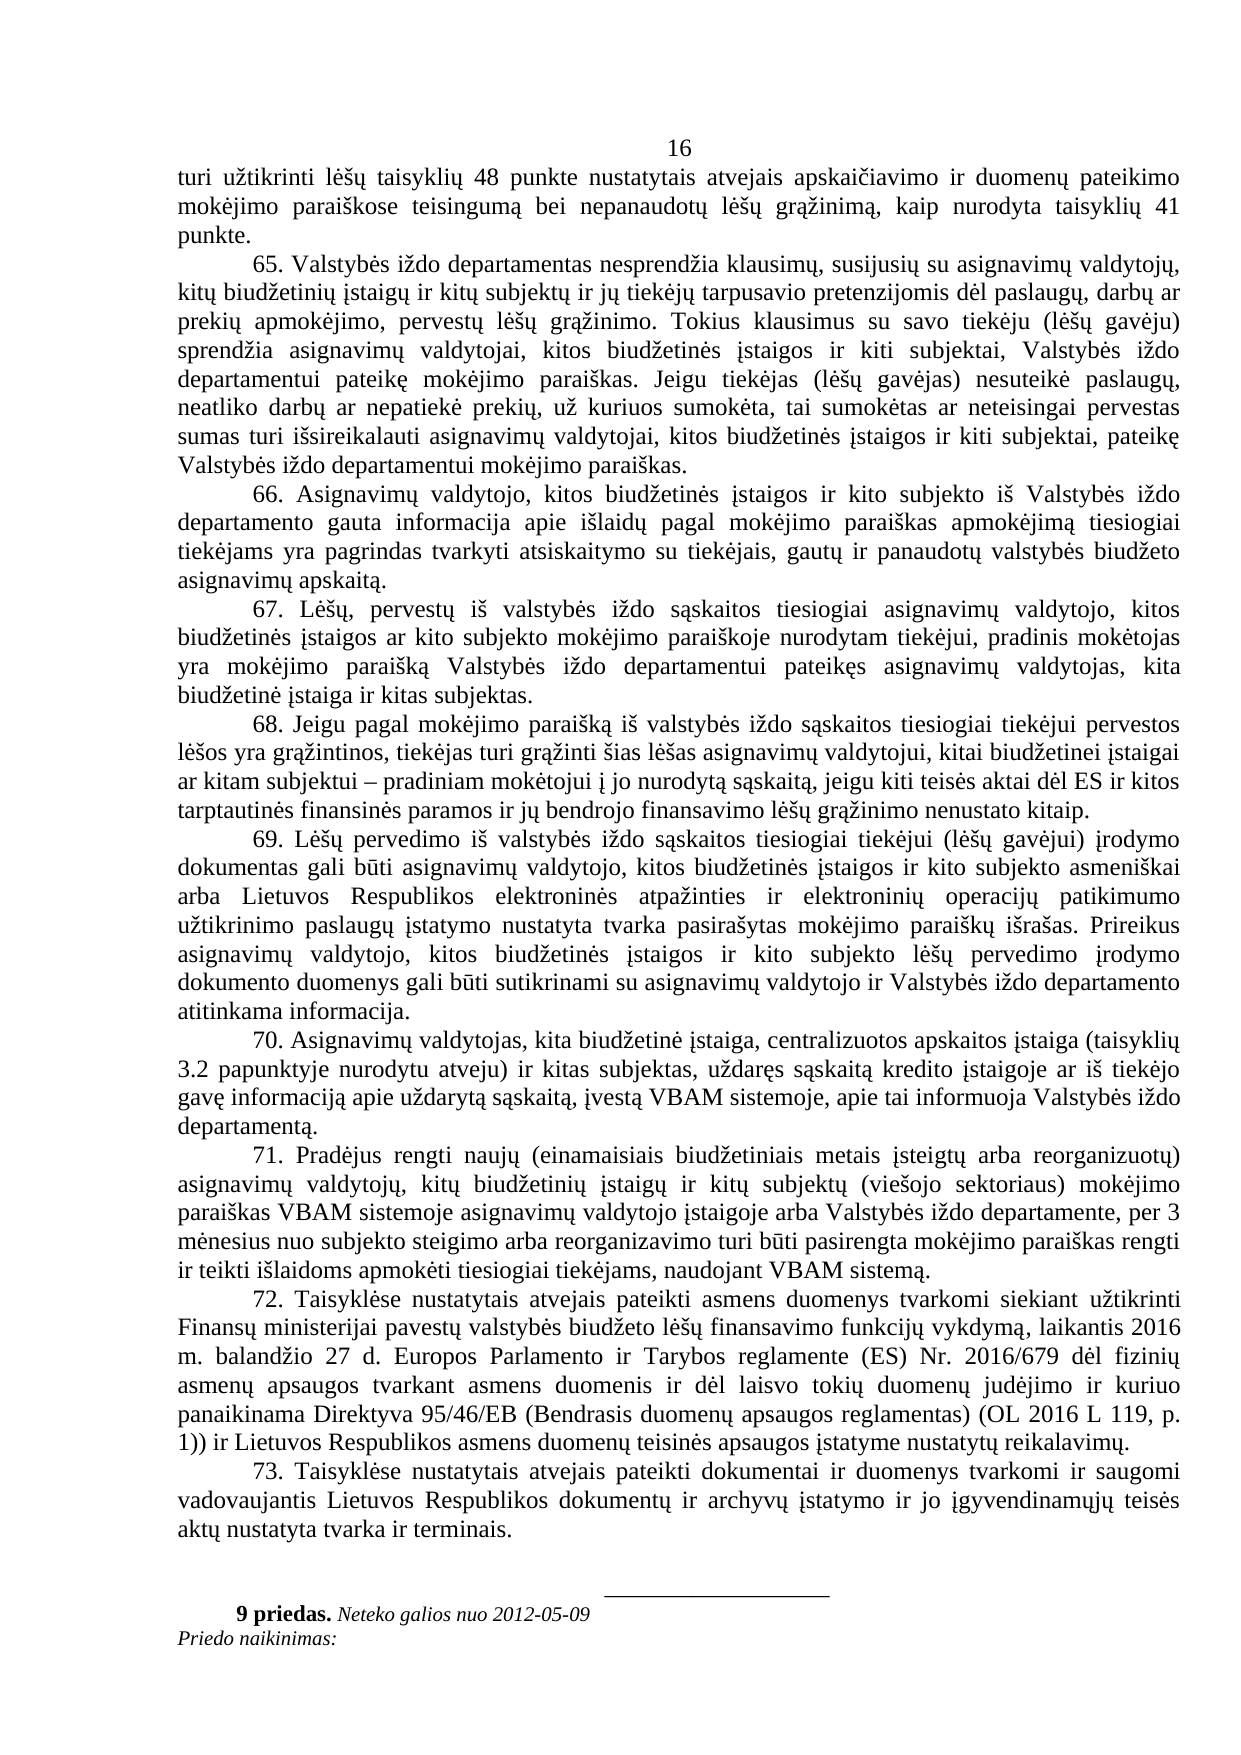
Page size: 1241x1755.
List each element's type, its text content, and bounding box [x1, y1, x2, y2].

text 68. Jeigu pagal mokėjimo paraišką iš valstybės iždo sąskaitos tiesiogiai tiekėjui pervestos lėšos yra grąžintinos, tiekėjas turi grąžinti šias lėšas asignavimų valdytojui, kitai biudžetinei įstaigai ar kitam subjektui – pradiniam mokėtojui į jo nurodytą sąskaitą, jeigu kiti teisės aktai dėl ES ir kitos tarptautinės finansinės paramos ir jų bendrojo finansavimo lėšų grąžinimo nenustato kitaip. [177, 709, 1181, 824]
text 65. Valstybės iždo departamentas nesprendžia klausimų, susijusių su asignavimų valdytojų, kitų biudžetinių įstaigų ir kitų subjektų ir jų tiekėjų tarpusavio pretenzijomis dėl paslaugų, darbų ar prekių apmokėjimo, pervestų lėšų grąžinimo. Tokius klausimus su savo tiekėju (lėšų gavėju) sprendžia asignavimų valdytojai, kitos biudžetinės įstaigos ir kiti subjektai, Valstybės iždo departamentui pateikę mokėjimo paraiškas. Jeigu tiekėjas (lėšų gavėjas) nesuteikė paslaugų, neatliko darbų ar nepatiekė prekių, už kuriuos sumokėta, tai sumokėtas ar neteisingai pervestas sumas turi išsireikalauti asignavimų valdytojai, kitos biudžetinės įstaigos ir kiti subjektai, pateikę Valstybės iždo departamentui mokėjimo paraiškas. [177, 249, 1181, 479]
text 70. Asignavimų valdytojas, kita biudžetinė įstaiga, centralizuotos apskaitos įstaiga (taisyklių 3.2 papunktyje nurodytu atveju) ir kitas subjektas, uždaręs sąskaitą kredito įstaigoje ar iš tiekėjo gavę informaciją apie uždarytą sąskaitą, įvestą VBAM sistemoje, apie tai informuoja Valstybės iždo departamentą. [177, 1025, 1181, 1140]
text turi užtikrinti lėšų taisyklių 48 punkte nustatytais atvejais apskaičiavimo ir duomenų pateikimo mokėjimo paraiškose teisingumą bei nepanaudotų lėšų grąžinimą, kaip nurodyta taisyklių 41 punkte. [177, 162, 1181, 249]
text 71. Pradėjus rengti naujų (einamaisiais biudžetiniais metais įsteigtų arba reorganizuotų) asignavimų valdytojų, kitų biudžetinių įstaigų ir kitų subjektų (viešojo sektoriaus) mokėjimo paraiškas VBAM sistemoje asignavimų valdytojo įstaigoje arba Valstybės iždo departamente, per 3 mėnesius nuo subjekto steigimo arba reorganizavimo turi būti pasirengta mokėjimo paraiškas rengti ir teikti išlaidoms apmokėti tiesiogiai tiekėjams, naudojant VBAM sistemą. [177, 1140, 1181, 1284]
text 67. Lėšų, pervestų iš valstybės iždo sąskaitos tiesiogiai asignavimų valdytojo, kitos biudžetinės įstaigos ar kito subjekto mokėjimo paraiškoje nurodytam tiekėjui, pradinis mokėtojas yra mokėjimo paraišką Valstybės iždo departamentui pateikęs asignavimų valdytojas, kita biudžetinė įstaiga ir kitas subjektas. [177, 594, 1181, 709]
text __________________ [177, 1571, 1181, 1600]
text Priedo naikinimas: [177, 1626, 1181, 1650]
text 72. Taisyklėse nustatytais atvejais pateikti asmens duomenys tvarkomi siekiant užtikrinti Finansų ministerijai pavestų valstybės biudžeto lėšų finansavimo funkcijų vykdymą, laikantis 2016 m. balandžio 27 d. Europos Parlamento ir Tarybos reglamente (ES) Nr. 2016/679 dėl fizinių asmenų apsaugos tvarkant asmens duomenis ir dėl laisvo tokių duomenų judėjimo ir kuriuo panaikinama Direktyva 95/46/EB (Bendrasis duomenų apsaugos reglamentas) (OL 2016 L 119, p. 1)) ir Lietuvos Respublikos asmens duomenų teisinės apsaugos įstatyme nustatytų reikalavimų. [177, 1284, 1181, 1456]
text 69. Lėšų pervedimo iš valstybės iždo sąskaitos tiesiogiai tiekėjui (lėšų gavėjui) įrodymo dokumentas gali būti asignavimų valdytojo, kitos biudžetinės įstaigos ir kito subjekto asmeniškai arba Lietuvos Respublikos elektroninės atpažinties ir elektroninių operacijų patikimumo užtikrinimo paslaugų įstatymo nustatyta tvarka pasirašytas mokėjimo paraiškų išrašas. Prireikus asignavimų valdytojo, kitos biudžetinės įstaigos ir kito subjekto lėšų pervedimo įrodymo dokumento duomenys gali būti sutikrinami su asignavimų valdytojo ir Valstybės iždo departamento atitinkama informacija. [177, 824, 1181, 1025]
text 66. Asignavimų valdytojo, kitos biudžetinės įstaigos ir kito subjekto iš Valstybės iždo departamento gauta informacija apie išlaidų pagal mokėjimo paraiškas apmokėjimą tiesiogiai tiekėjams yra pagrindas tvarkyti atsiskaitymo su tiekėjais, gautų ir panaudotų valstybės biudžeto asignavimų apskaitą. [177, 479, 1181, 594]
text 9 priedas. Neteko galios nuo 2012-05-09 [177, 1600, 1181, 1626]
text 73. Taisyklėse nustatytais atvejais pateikti dokumentai ir duomenys tvarkomi ir saugomi vadovaujantis Lietuvos Respublikos dokumentų ir archyvų įstatymo ir jo įgyvendinamųjų teisės aktų nustatyta tvarka ir terminais. [177, 1456, 1181, 1542]
